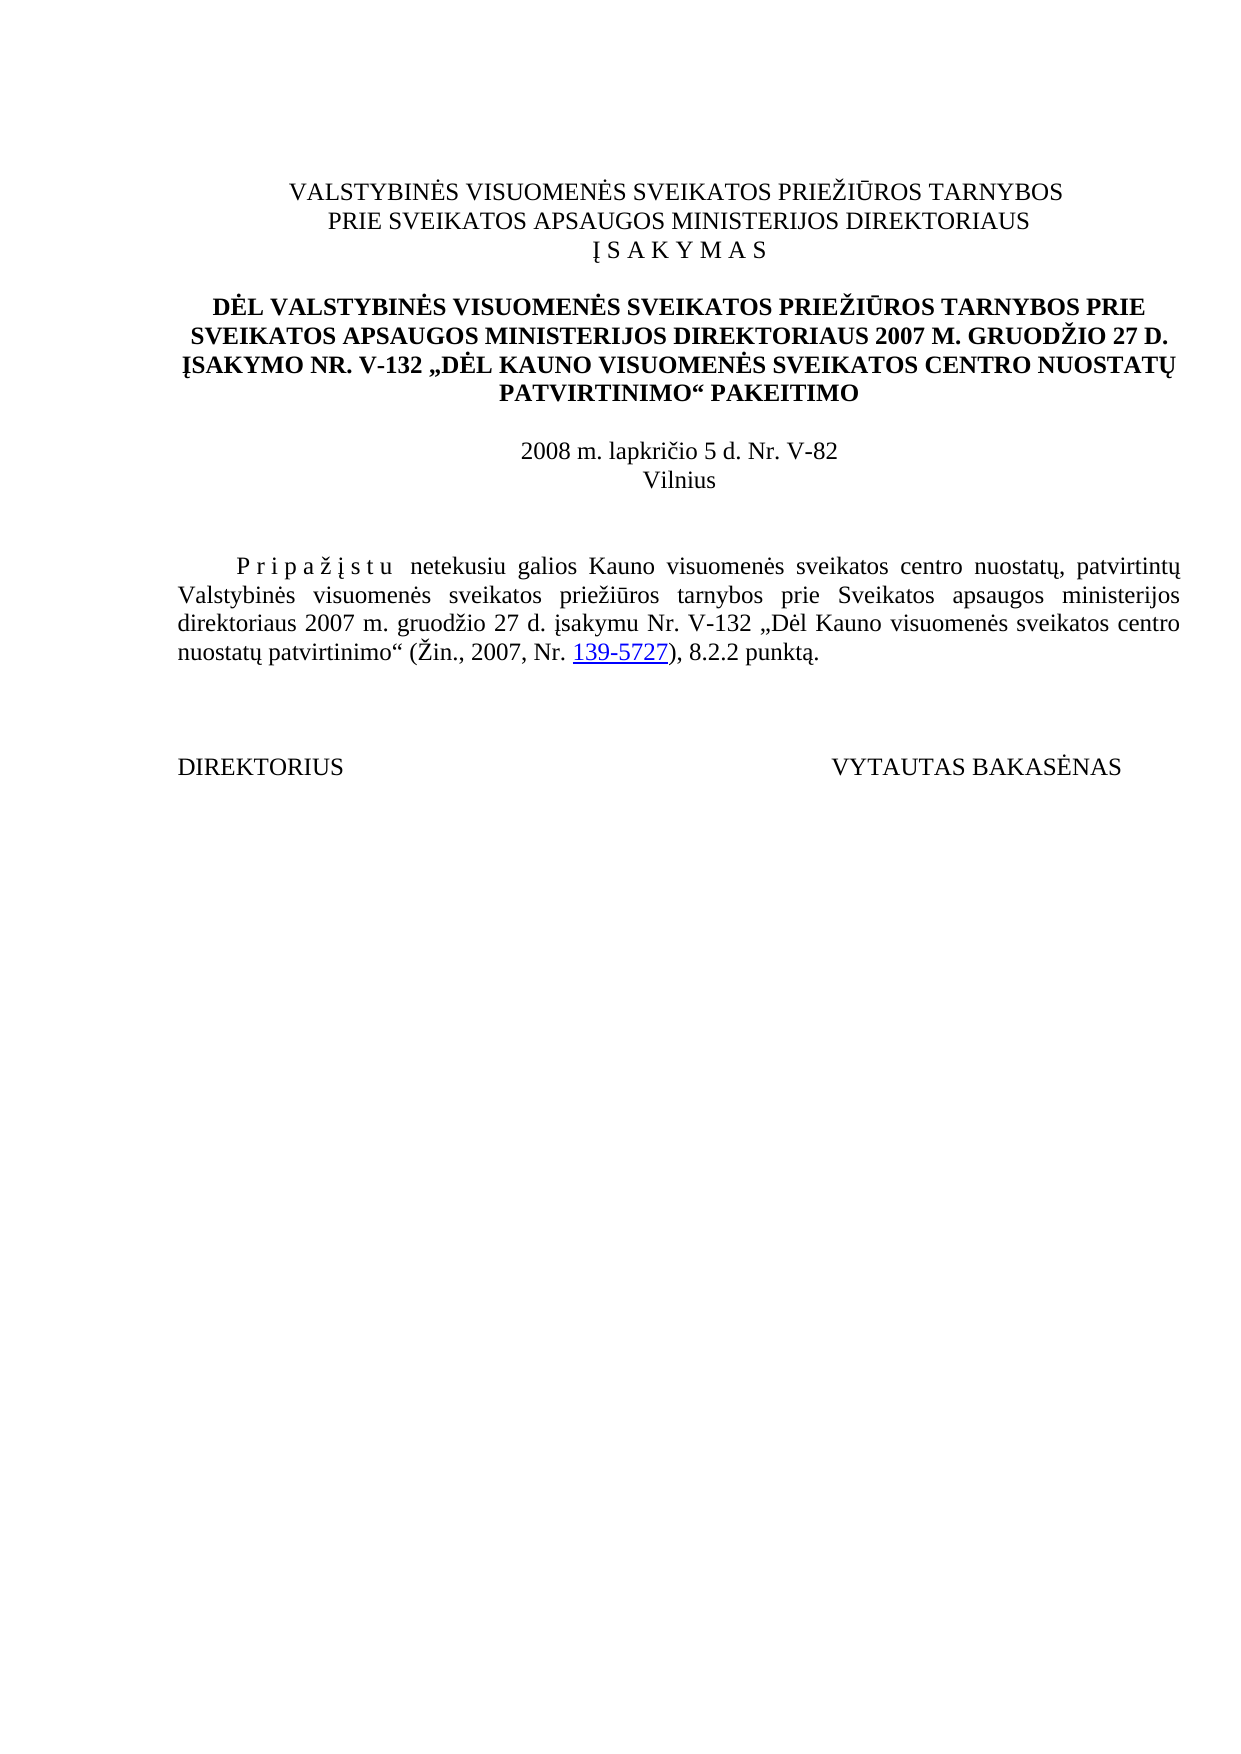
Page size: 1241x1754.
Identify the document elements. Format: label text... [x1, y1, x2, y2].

text DĖL VALSTYBINĖS VISUOMENĖS SVEIKATOS PRIEŽIŪROS TARNYBOS PRIE SVEIKATOS APSAUGOS MINISTERIJOS DIREKTORIAUS 2007 M. GRUODŽIO 27 D. ĮSAKYMO NR. V-132 „DĖL KAUNO VISUOMENĖS SVEIKATOS CENTRO NUOSTATŲ PATVIRTINIMO“ PAKEITIMO [177, 292, 1181, 407]
text ĮSAKYMAS [177, 235, 1181, 263]
text PRIE SVEIKATOS APSAUGOS MINISTERIJOS DIREKTORIAUS [177, 206, 1181, 235]
text Pripažįstu netekusiu galios Kauno visuomenės sveikatos centro nuostatų, patvirtintų Valstybinės visuomenės sveikatos priežiūros tarnybos prie Sveikatos apsaugos ministerijos direktoriaus 2007 m. gruodžio 27 d. įsakymu Nr. V-132 „Dėl Kauno visuomenės sveikatos centro nuostatų patvirtinimo“ (Žin., 2007, Nr. 139-5727), 8.2.2 punktą. [177, 551, 1181, 666]
text Vilnius [177, 465, 1181, 493]
text DIREKTORIUS VYTAUTAS BAKASĖNAS [177, 752, 1181, 781]
text 2008 m. lapkričio 5 d. Nr. V-82 [177, 436, 1181, 465]
text VALSTYBINĖS VISUOMENĖS SVEIKATOS PRIEŽIŪROS TARNYBOS [177, 177, 1181, 206]
